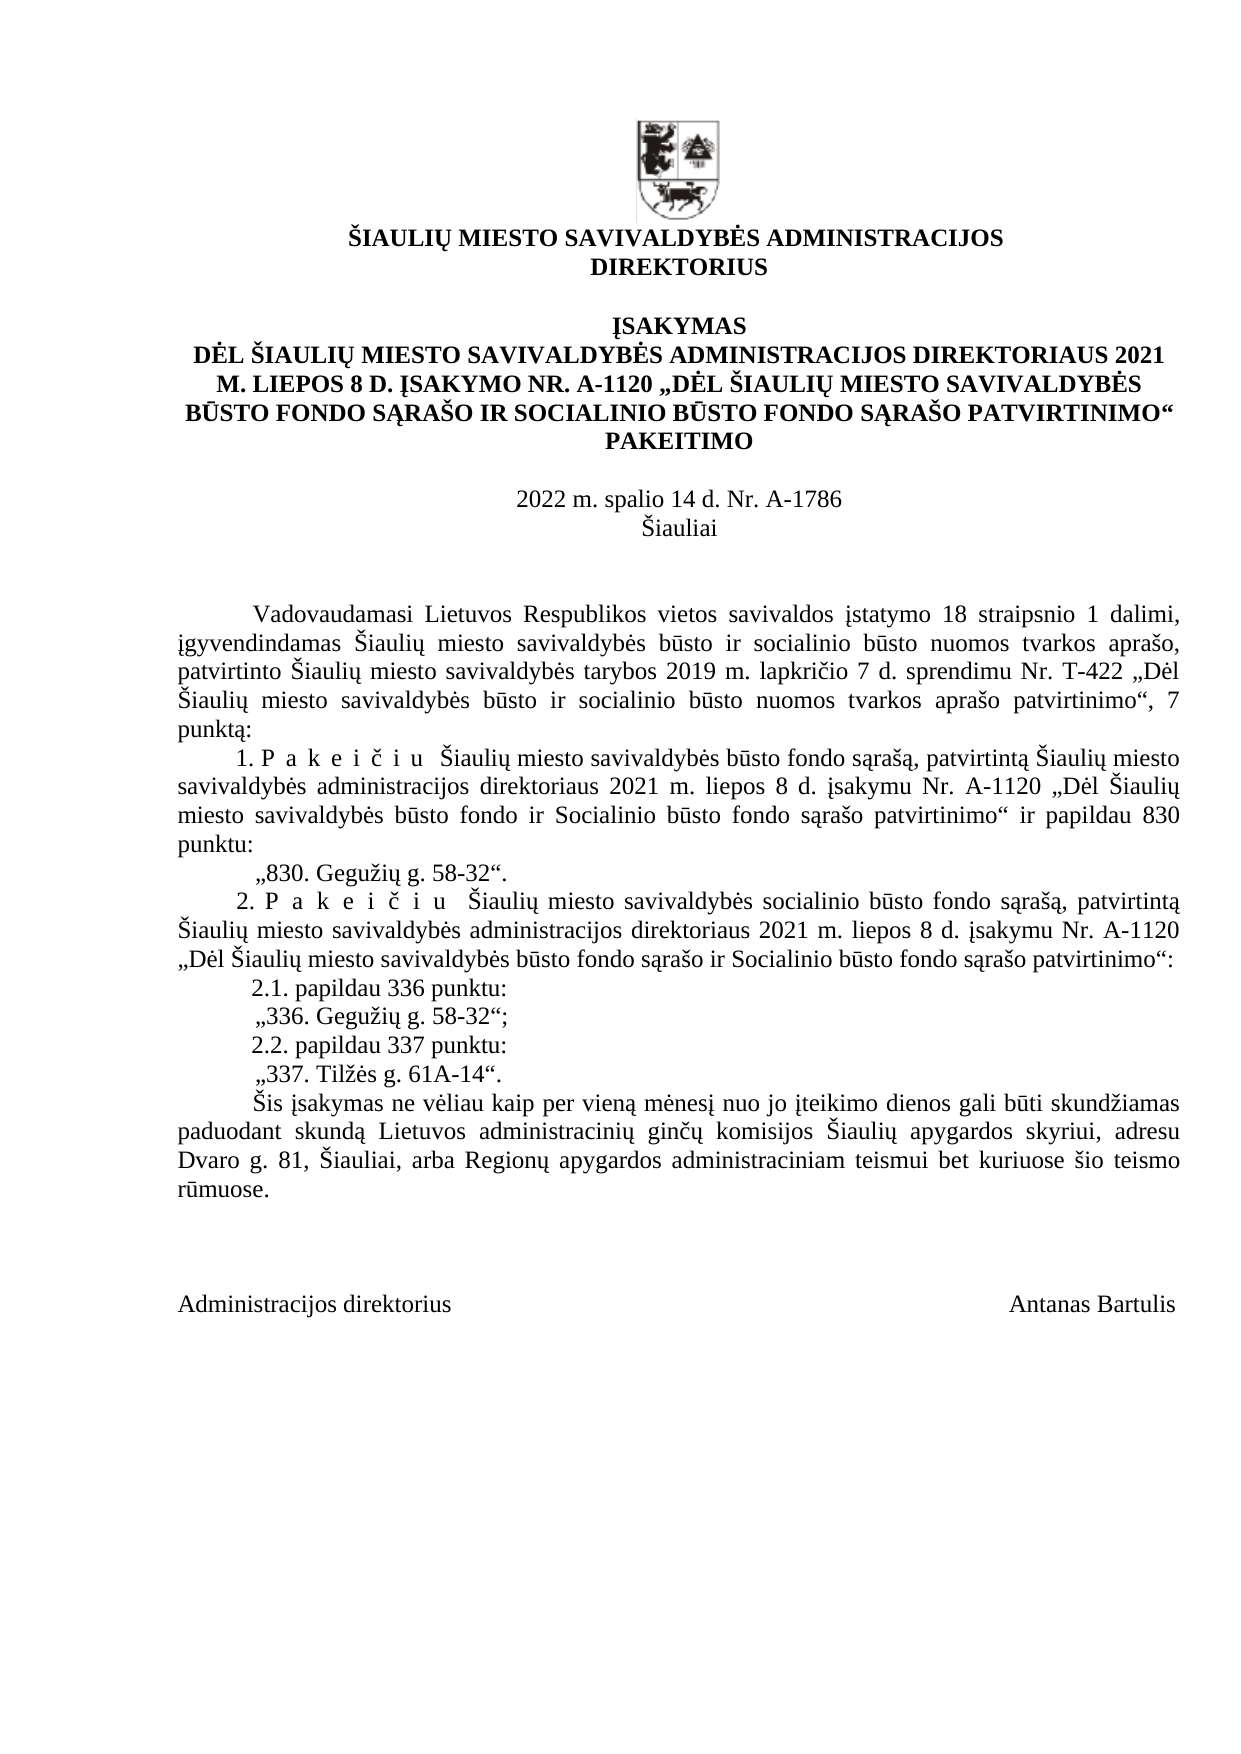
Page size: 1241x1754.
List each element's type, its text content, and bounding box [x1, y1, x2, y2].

text 1. P a k e i č i u Šiaulių miesto savivaldybės būsto fondo sąrašą, patvirtintą Šiaulių miesto savivaldybės administracijos direktoriaus 2021 m. liepos 8 d. įsakymu Nr. A-1120 „Dėl Šiaulių miesto savivaldybės būsto fondo ir Socialinio būsto fondo sąrašo patvirtinimo“ ir papildau 830 punktu: [177, 743, 1181, 858]
text 2. P a k e i č i u Šiaulių miesto savivaldybės socialinio būsto fondo sąrašą, patvirtintą Šiaulių miesto savivaldybės administracijos direktoriaus 2021 m. liepos 8 d. įsakymu Nr. A-1120 „Dėl Šiaulių miesto savivaldybės būsto fondo sąrašo ir Socialinio būsto fondo sąrašo patvirtinimo“: [177, 886, 1181, 973]
text ĮSAKYMAS [177, 311, 1181, 340]
text „337. Tilžės g. 61A-14“. [177, 1059, 1181, 1088]
text 2.2. papildau 337 punktu: [177, 1030, 1181, 1059]
text DIREKTORIUS [177, 252, 1181, 280]
text Administracijos direktorius Antanas Bartulis [177, 1289, 1181, 1318]
text „830. Gegužių g. 58-32“. [177, 858, 1181, 886]
text Šis įsakymas ne vėliau kaip per vieną mėnesį nuo jo įteikimo dienos gali būti skundžiamas paduodant skundą Lietuvos administracinių ginčų komisijos Šiaulių apygardos skyriui, adresu Dvaro g. 81, Šiauliai, arba Regionų apygardos administraciniam teismui bet kuriuose šio teismo rūmuose. [177, 1088, 1181, 1203]
text DĖL ŠIAULIŲ MIESTO SAVIVALDYBĖS ADMINISTRACIJOS DIREKTORIAUS 2021 M. LIEPOS 8 D. ĮSAKYMO NR. A-1120 „DĖL ŠIAULIŲ MIESTO SAVIVALDYBĖS BŪSTO FONDO SĄRAŠO IR SOCIALINIO BŪSTO FONDO SĄRAŠO PATVIRTINIMO“ PAKEITIMO [177, 340, 1181, 455]
text ŠIAULIŲ MIESTO SAVIVALDYBĖS ADMINISTRACIJOS [177, 223, 1181, 252]
text 2022 m. spalio 14 d. Nr. A-1786 [177, 484, 1181, 513]
text Vadovaudamasi Lietuvos Respublikos vietos savivaldos įstatymo 18 straipsnio 1 dalimi, įgyvendindamas Šiaulių miesto savivaldybės būsto ir socialinio būsto nuomos tvarkos aprašo, patvirtinto Šiaulių miesto savivaldybės tarybos 2019 m. lapkričio 7 d. sprendimu Nr. T-422 „Dėl Šiaulių miesto savivaldybės būsto ir socialinio būsto nuomos tvarkos aprašo patvirtinimo“, 7 punktą: [177, 599, 1181, 743]
text Šiauliai [177, 513, 1181, 541]
text „336. Gegužių g. 58-32“; [177, 1001, 1181, 1030]
text 2.1. papildau 336 punktu: [177, 973, 1181, 1001]
